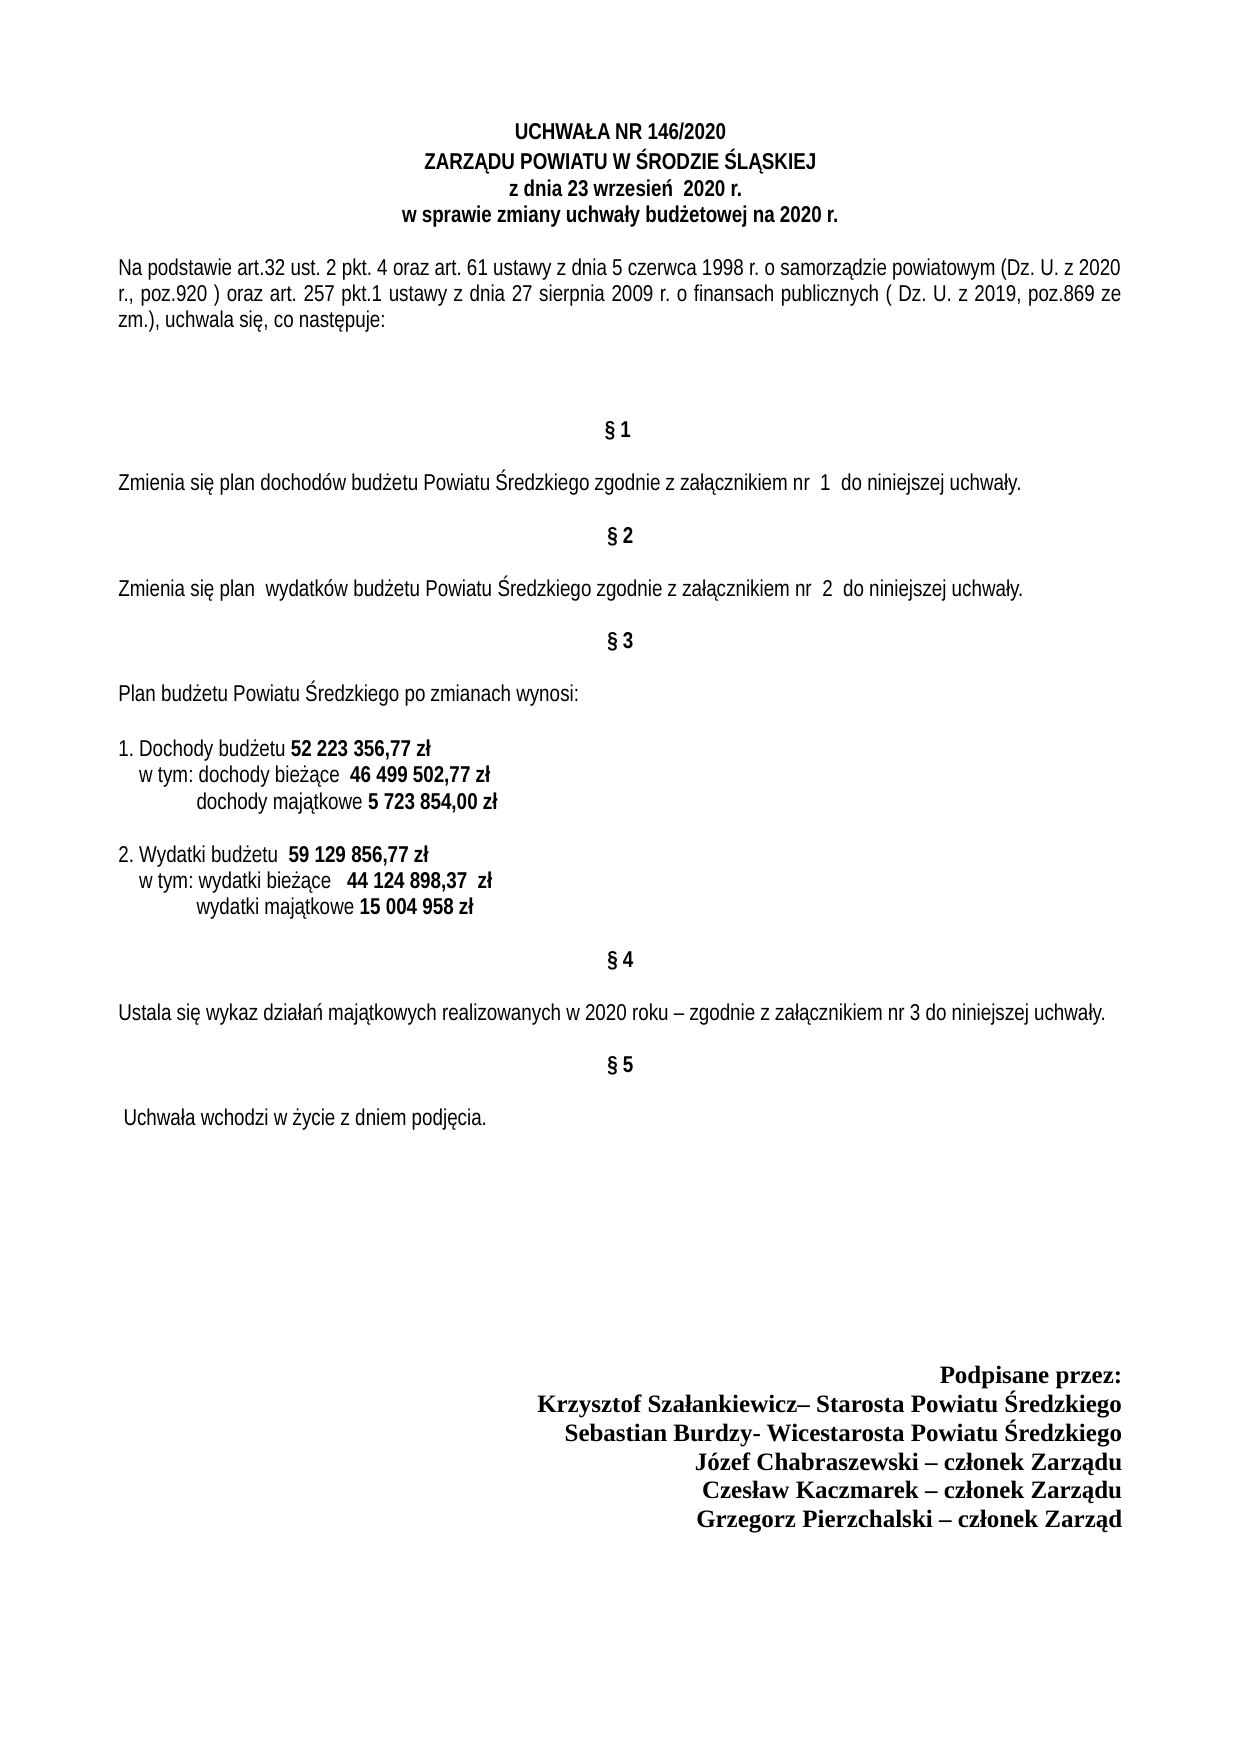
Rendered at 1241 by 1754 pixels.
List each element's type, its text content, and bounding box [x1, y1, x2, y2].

text Zmienia się plan wydatków budżetu Powiatu Średzkiego zgodnie z załącznikiem nr 2 do niniejszej uchwały. [118, 574, 1122, 601]
text w sprawie zmiany uchwały budżetowej na 2020 r. [118, 201, 1122, 227]
text Na podstawie art.32 ust. 2 pkt. 4 oraz art. 61 ustawy z dnia 5 czerwca 1998 r. o samorządzie powiatowym (Dz. U. z 2020 r., poz.920 ) oraz art. 257 pkt.1 ustawy z dnia 27 sierpnia 2009 r. o finansach publicznych ( Dz. U. z 2019, poz.869 ze zm.), uchwala się, co następuje: [118, 254, 1122, 333]
text 2. Wydatki budżetu 59 129 856,77 zł [118, 841, 1122, 867]
text Czesław Kaczmarek – członek Zarządu [413, 1475, 1122, 1504]
text § 1 [118, 416, 1122, 443]
text w tym: wydatki bieżące 44 124 898,37 zł [118, 867, 1122, 893]
text Józef Chabraszewski – członek Zarządu [413, 1447, 1122, 1475]
text Ustala się wykaz działań majątkowych realizowanych w 2020 roku – zgodnie z załącznikiem nr 3 do niniejszej uchwały. [118, 999, 1122, 1025]
text w tym: dochody bieżące 46 499 502,77 zł [118, 761, 1122, 788]
text UCHWAŁA NR 146/2020 [118, 118, 1122, 144]
text Krzysztof Szałankiewicz– Starosta Powiatu Średzkiego [118, 1389, 1122, 1418]
text § 3 [118, 627, 1122, 654]
text 1. Dochody budżetu 52 223 356,77 zł [118, 735, 1122, 761]
text wydatki majątkowe 15 004 958 zł [118, 893, 1122, 919]
text z dnia 23 wrzesień 2020 r. [118, 175, 1122, 201]
text § 2 [118, 522, 1122, 548]
text Plan budżetu Powiatu Średzkiego po zmianach wynosi: [118, 680, 1122, 706]
text Podpisane przez: [561, 1360, 1122, 1389]
text § 4 [118, 946, 1122, 972]
text Grzegorz Pierzchalski – członek Zarząd [413, 1504, 1122, 1533]
text Sebastian Burdzy- Wicestarosta Powiatu Średzkiego [413, 1418, 1122, 1447]
text § 5 [118, 1051, 1122, 1078]
text dochody majątkowe 5 723 854,00 zł [118, 788, 1122, 814]
text Zmienia się plan dochodów budżetu Powiatu Średzkiego zgodnie z załącznikiem nr 1 do niniejszej uchwały. [118, 469, 1122, 496]
text Uchwała wchodzi w życie z dniem podjęcia. [118, 1104, 1122, 1130]
text ZARZĄDU POWIATU W ŚRODZIE ŚLĄSKIEJ [118, 148, 1122, 175]
